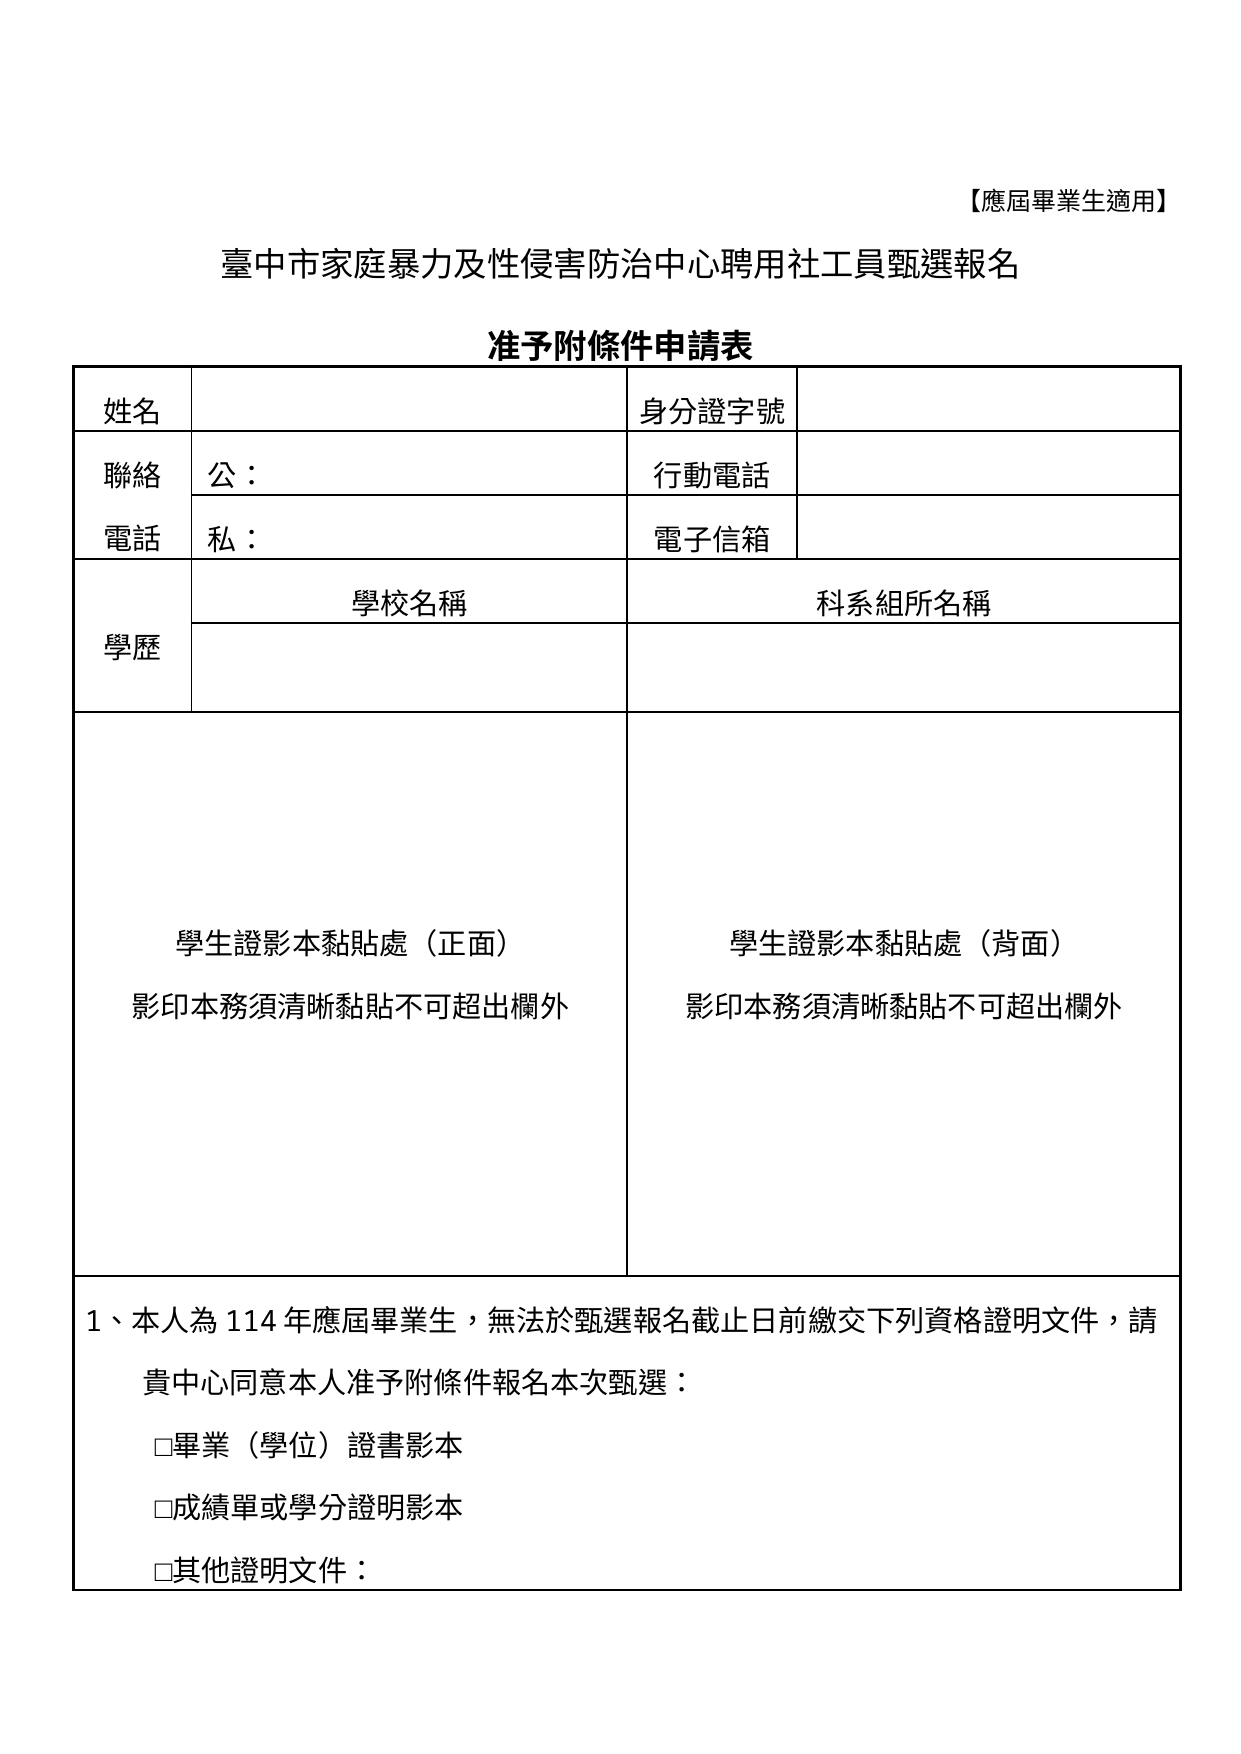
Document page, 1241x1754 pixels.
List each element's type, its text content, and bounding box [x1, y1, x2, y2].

table_header [192, 368, 626, 430]
table_cell 學校名稱 [192, 560, 626, 622]
table_cell 公： [192, 432, 626, 494]
table_cell 電子信箱 [628, 496, 796, 558]
table_cell 學生證影本黏貼處（背面） 影印本務須清晰黏貼不可超出欄外 [628, 713, 1179, 1275]
table_cell [628, 624, 1179, 711]
table_cell 私： [192, 496, 626, 558]
table_header [798, 368, 1179, 430]
table_header 身分證字號 [628, 368, 796, 430]
table_cell 科系組所名稱 [628, 560, 1179, 622]
table_cell 聯絡 電話 [75, 432, 191, 558]
text 臺中市家庭暴力及性侵害防治中心聘用社工員甄選報名 [118, 221, 1122, 283]
table_cell 行動電話 [628, 432, 796, 494]
table_cell [798, 496, 1179, 558]
table_cell 本人為114年應屆畢業生，無法於甄選報名截止日前繳交下列資格證明文件，請貴中心同意本人准予附條件報名本次甄選： □畢業（學位）證書影本 □成績單或學分證明影本 □其他證明文件： 自公告錄取之日後，應檢具畢業證書始得辦理報到程序，否則喪失錄取資格。 [75, 1277, 1179, 1589]
table_cell [798, 432, 1179, 494]
table_cell [192, 624, 626, 711]
table_cell 學歷 [75, 560, 191, 711]
table_header 姓名 [75, 368, 191, 430]
text 准予附條件申請表 [118, 302, 1122, 364]
text 【應屆畢業生適用】 [74, 158, 1181, 221]
table_cell 學生證影本黏貼處（正面） 影印本務須清晰黏貼不可超出欄外 [75, 713, 626, 1275]
